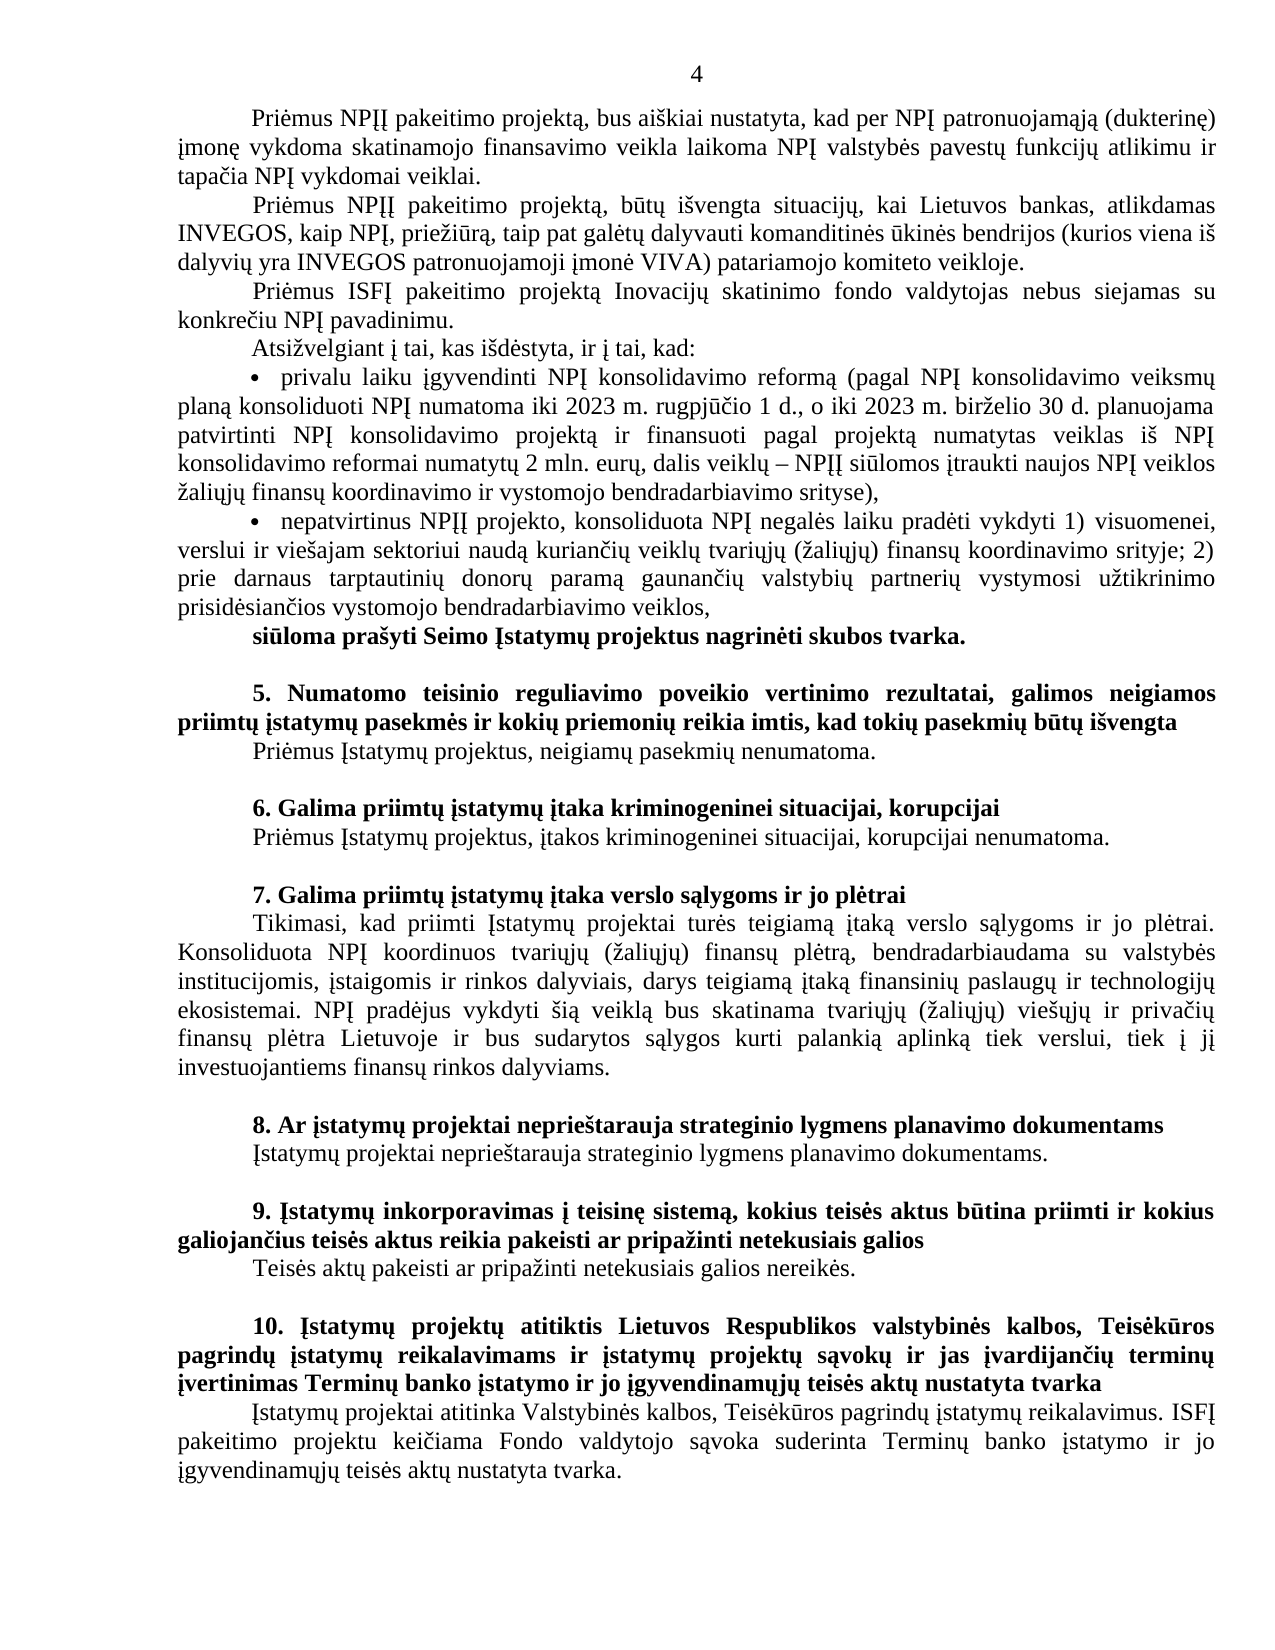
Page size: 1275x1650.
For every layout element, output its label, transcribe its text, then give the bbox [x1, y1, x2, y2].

text  privalu laiku įgyvendinti NPĮ konsolidavimo reformą (pagal NPĮ konsolidavimo veiksmų planą konsoliduoti NPĮ numatoma iki 2023 m. rugpjūčio 1 d., o iki 2023 m. birželio 30 d. planuojama patvirtinti NPĮ konsolidavimo projektą ir finansuoti pagal projektą numatytas veiklas iš NPĮ konsolidavimo reformai numatytų 2 mln. eurų, dalis veiklų – NPĮĮ siūlomos įtraukti naujos NPĮ veiklos žaliųjų finansų koordinavimo ir vystomojo bendradarbiavimo srityse), [177, 362, 1216, 506]
text 6. Galima priimtų įstatymų įtaka kriminogeninei situacijai, korupcijai [177, 793, 1216, 822]
text 9. Įstatymų inkorporavimas į teisinę sistemą, kokius teisės aktus būtina priimti ir kokius galiojančius teisės aktus reikia pakeisti ar pripažinti netekusiais galios [177, 1196, 1216, 1253]
text 5. Numatomo teisinio reguliavimo poveikio vertinimo rezultatai, galimos neigiamos priimtų įstatymų pasekmės ir kokių priemonių reikia imtis, kad tokių pasekmių būtų išvengta [177, 678, 1216, 736]
text Tikimasi, kad priimti Įstatymų projektai turės teigiamą įtaką verslo sąlygoms ir jo plėtrai. Konsoliduota NPĮ koordinuos tvariųjų (žaliųjų) finansų plėtrą, bendradarbiaudama su valstybės institucijomis, įstaigomis ir rinkos dalyviais, darys teigiamą įtaką finansinių paslaugų ir technologijų ekosistemai. NPĮ pradėjus vykdyti šią veiklą bus skatinama tvariųjų (žaliųjų) viešųjų ir privačių finansų plėtra Lietuvoje ir bus sudarytos sąlygos kurti palankią aplinką tiek verslui, tiek į jį investuojantiems finansų rinkos dalyviams. [177, 908, 1216, 1081]
text siūloma prašyti Seimo Įstatymų projektus nagrinėti skubos tvarka. [177, 621, 1216, 650]
text 8. Ar įstatymų projektai neprieštarauja strateginio lygmens planavimo dokumentams [177, 1110, 1216, 1138]
text Atsižvelgiant į tai, kas išdėstyta, ir į tai, kad: [177, 333, 1216, 362]
text Teisės aktų pakeisti ar pripažinti netekusiais galios nereikės. [177, 1253, 1216, 1282]
text Priėmus Įstatymų projektus, neigiamų pasekmių nenumatoma. [177, 736, 1216, 765]
text Įstatymų projektai atitinka Valstybinės kalbos, Teisėkūros pagrindų įstatymų reikalavimus. ISFĮ pakeitimo projektu keičiama Fondo valdytojo sąvoka suderinta Terminų banko įstatymo ir jo įgyvendinamųjų teisės aktų nustatyta tvarka. [177, 1397, 1216, 1483]
text 10. Įstatymų projektų atitiktis Lietuvos Respublikos valstybinės kalbos, Teisėkūros pagrindų įstatymų reikalavimams ir įstatymų projektų sąvokų ir jas įvardijančių terminų įvertinimas Terminų banko įstatymo ir jo įgyvendinamųjų teisės aktų nustatyta tvarka [177, 1311, 1216, 1397]
text Įstatymų projektai neprieštarauja strateginio lygmens planavimo dokumentams. [177, 1138, 1216, 1167]
text 7. Galima priimtų įstatymų įtaka verslo sąlygoms ir jo plėtrai [177, 880, 1216, 908]
text Priėmus Įstatymų projektus, įtakos kriminogeninei situacijai, korupcijai nenumatoma. [177, 822, 1216, 851]
text  nepatvirtinus NPĮĮ projekto, konsoliduota NPĮ negalės laiku pradėti vykdyti 1) visuomenei, verslui ir viešajam sektoriui naudą kuriančių veiklų tvariųjų (žaliųjų) finansų koordinavimo srityje; 2) prie darnaus tarptautinių donorų paramą gaunančių valstybių partnerių vystymosi užtikrinimo prisidėsiančios vystomojo bendradarbiavimo veiklos, [177, 506, 1216, 621]
text Priėmus ISFĮ pakeitimo projektą Inovacijų skatinimo fondo valdytojas nebus siejamas su konkrečiu NPĮ pavadinimu. [177, 276, 1216, 333]
text Priėmus NPĮĮ pakeitimo projektą, bus aiškiai nustatyta, kad per NPĮ patronuojamąją (dukterinę) įmonę vykdoma skatinamojo finansavimo veikla laikoma NPĮ valstybės pavestų funkcijų atlikimu ir tapačia NPĮ vykdomai veiklai. [177, 103, 1216, 190]
text Priėmus NPĮĮ pakeitimo projektą, būtų išvengta situacijų, kai Lietuvos bankas, atlikdamas INVEGOS, kaip NPĮ, priežiūrą, taip pat galėtų dalyvauti komanditinės ūkinės bendrijos (kurios viena iš dalyvių yra INVEGOS patronuojamoji įmonė VIVA) patariamojo komiteto veikloje. [177, 190, 1216, 276]
